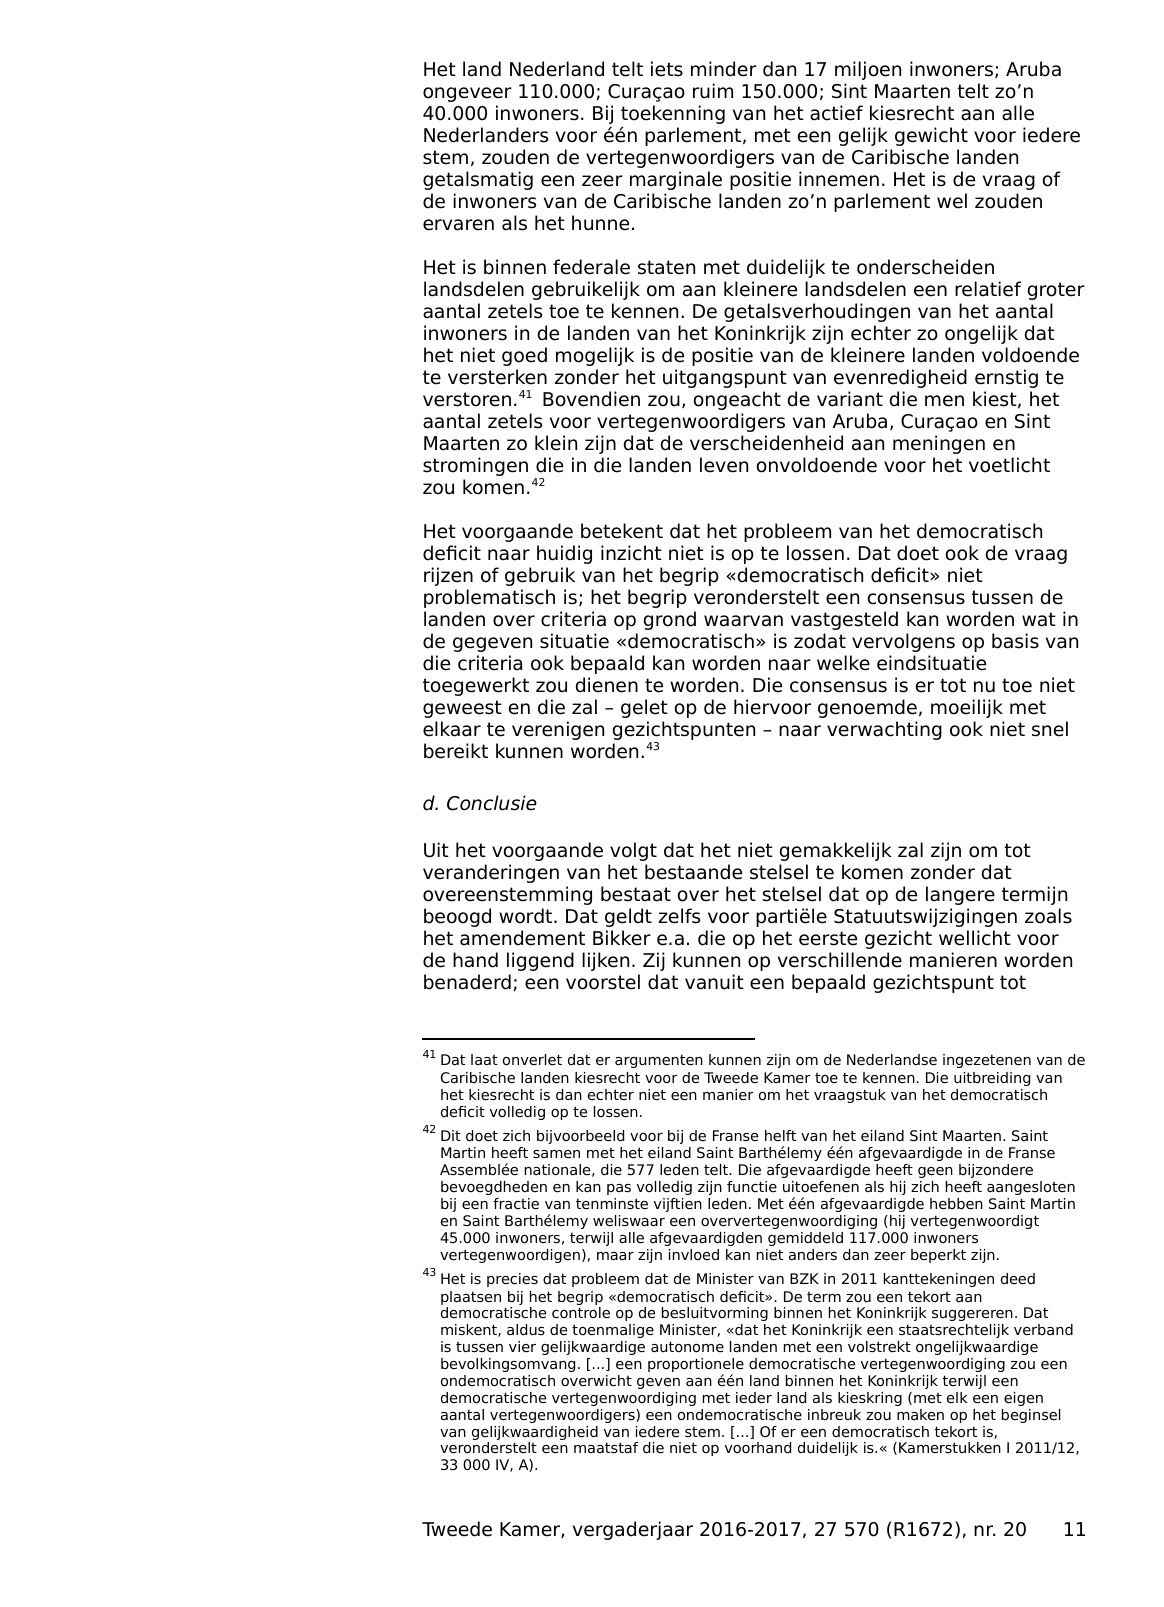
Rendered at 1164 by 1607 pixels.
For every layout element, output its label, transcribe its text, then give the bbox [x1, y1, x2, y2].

text Dit doet zich bijvoorbeeld voor bij de Franse helft van het eiland Sint Maarten. Saint Martin heeft samen met het eiland Saint Barthélemy één afgevaardigde in de Franse Assemblée nationale, die 577 leden telt. Die afgevaardigde heeft geen bijzondere bevoegdheden en kan pas volledig zijn functie uitoefenen als hij zich heeft aangesloten bij een fractie van tenminste vijftien leden. Met één afgevaardigde hebben Saint Martin en Saint Barthélemy weliswaar een oververtegenwoordiging (hij vertegenwoordigt 45.000 inwoners, terwijl alle afgevaardigden gemiddeld 117.000 inwoners vertegenwoordigen), maar zijn invloed kan niet anders dan zeer beperkt zijn. [422, 1123, 1087, 1264]
text Het is binnen federale staten met duidelijk te onderscheiden landsdelen gebruikelijk om aan kleinere landsdelen een relatief groter aantal zetels toe te kennen. De getalsverhoudingen van het aantal inwoners in de landen van het Koninkrijk zijn echter zo ongelijk dat het niet goed mogelijk is de positie van de kleinere landen voldoende te versterken zonder het uitgangspunt van evenredigheid ernstig te verstoren. Bovendien zou, ongeacht de variant die men kiest, het aantal zetels voor vertegenwoordigers van Aruba, Curaçao en Sint Maarten zo klein zijn dat de verscheidenheid aan meningen en stromingen die in die landen leven onvoldoende voor het voetlicht zou komen. [422, 257, 1087, 499]
text Het land Nederland telt iets minder dan 17 miljoen inwoners; Aruba ongeveer 110.000; Curaçao ruim 150.000; Sint Maarten telt zo’n 40.000 inwoners. Bij toekenning van het actief kiesrecht aan alle Nederlanders voor één parlement, met een gelijk gewicht voor iedere stem, zouden de vertegenwoordigers van de Caribische landen getalsmatig een zeer marginale positie innemen. Het is de vraag of de inwoners van de Caribische landen zo’n parlement wel zouden ervaren als het hunne. [422, 59, 1087, 235]
text Dat laat onverlet dat er argumenten kunnen zijn om de Nederlandse ingezetenen van de Caribische landen kiesrecht voor de Tweede Kamer toe te kennen. Die uitbreiding van het kiesrecht is dan echter niet een manier om het vraagstuk van het democratisch deficit volledig op te lossen. [422, 1048, 1087, 1121]
text Het is precies dat probleem dat de Minister van BZK in 2011 kanttekeningen deed plaatsen bij het begrip «democratisch deficit». De term zou een tekort aan democratische controle op de besluitvorming binnen het Koninkrijk suggereren. Dat miskent, aldus de toenmalige Minister, «dat het Koninkrijk een staatsrechtelijk verband is tussen vier gelijkwaardige autonome landen met een volstrekt ongelijkwaardige bevolkingsomvang. [...] een proportionele democratische vertegenwoordiging zou een ondemocratisch overwicht geven aan één land binnen het Koninkrijk terwijl een democratische vertegenwoordiging met ieder land als kieskring (met elk een eigen aantal vertegenwoordigers) een ondemocratische inbreuk zou maken op het beginsel van gelijkwaardigheid van iedere stem. [...] Of er een democratisch tekort is, veronderstelt een maatstaf die niet op voorhand duidelijk is.« (Kamerstukken I 2011/12, 33 000 IV, A). [422, 1267, 1087, 1474]
subtitle d. Conclusie [422, 793, 1087, 815]
text Het voorgaande betekent dat het probleem van het democratisch deficit naar huidig inzicht niet is op te lossen. Dat doet ook de vraag rijzen of gebruik van het begrip «democratisch deficit» niet problematisch is; het begrip veronderstelt een consensus tussen de landen over criteria op grond waarvan vastgesteld kan worden wat in de gegeven situatie «democratisch» is zodat vervolgens op basis van die criteria ook bepaald kan worden naar welke eindsituatie toegewerkt zou dienen te worden. Die consensus is er tot nu toe niet geweest en die zal – gelet op de hiervoor genoemde, moeilijk met elkaar te verenigen gezichtspunten – naar verwachting ook niet snel bereikt kunnen worden. [422, 521, 1087, 763]
text Uit het voorgaande volgt dat het niet gemakkelijk zal zijn om tot veranderingen van het bestaande stelsel te komen zonder dat overeenstemming bestaat over het stelsel dat op de langere termijn beoogd wordt. Dat geldt zelfs voor partiële Statuutswijzigingen zoals het amendement Bikker e.a. die op het eerste gezicht wellicht voor de hand liggend lijken. Zij kunnen op verschillende manieren worden benaderd; een voorstel dat vanuit een bepaald gezichtspunt tot [422, 840, 1087, 994]
